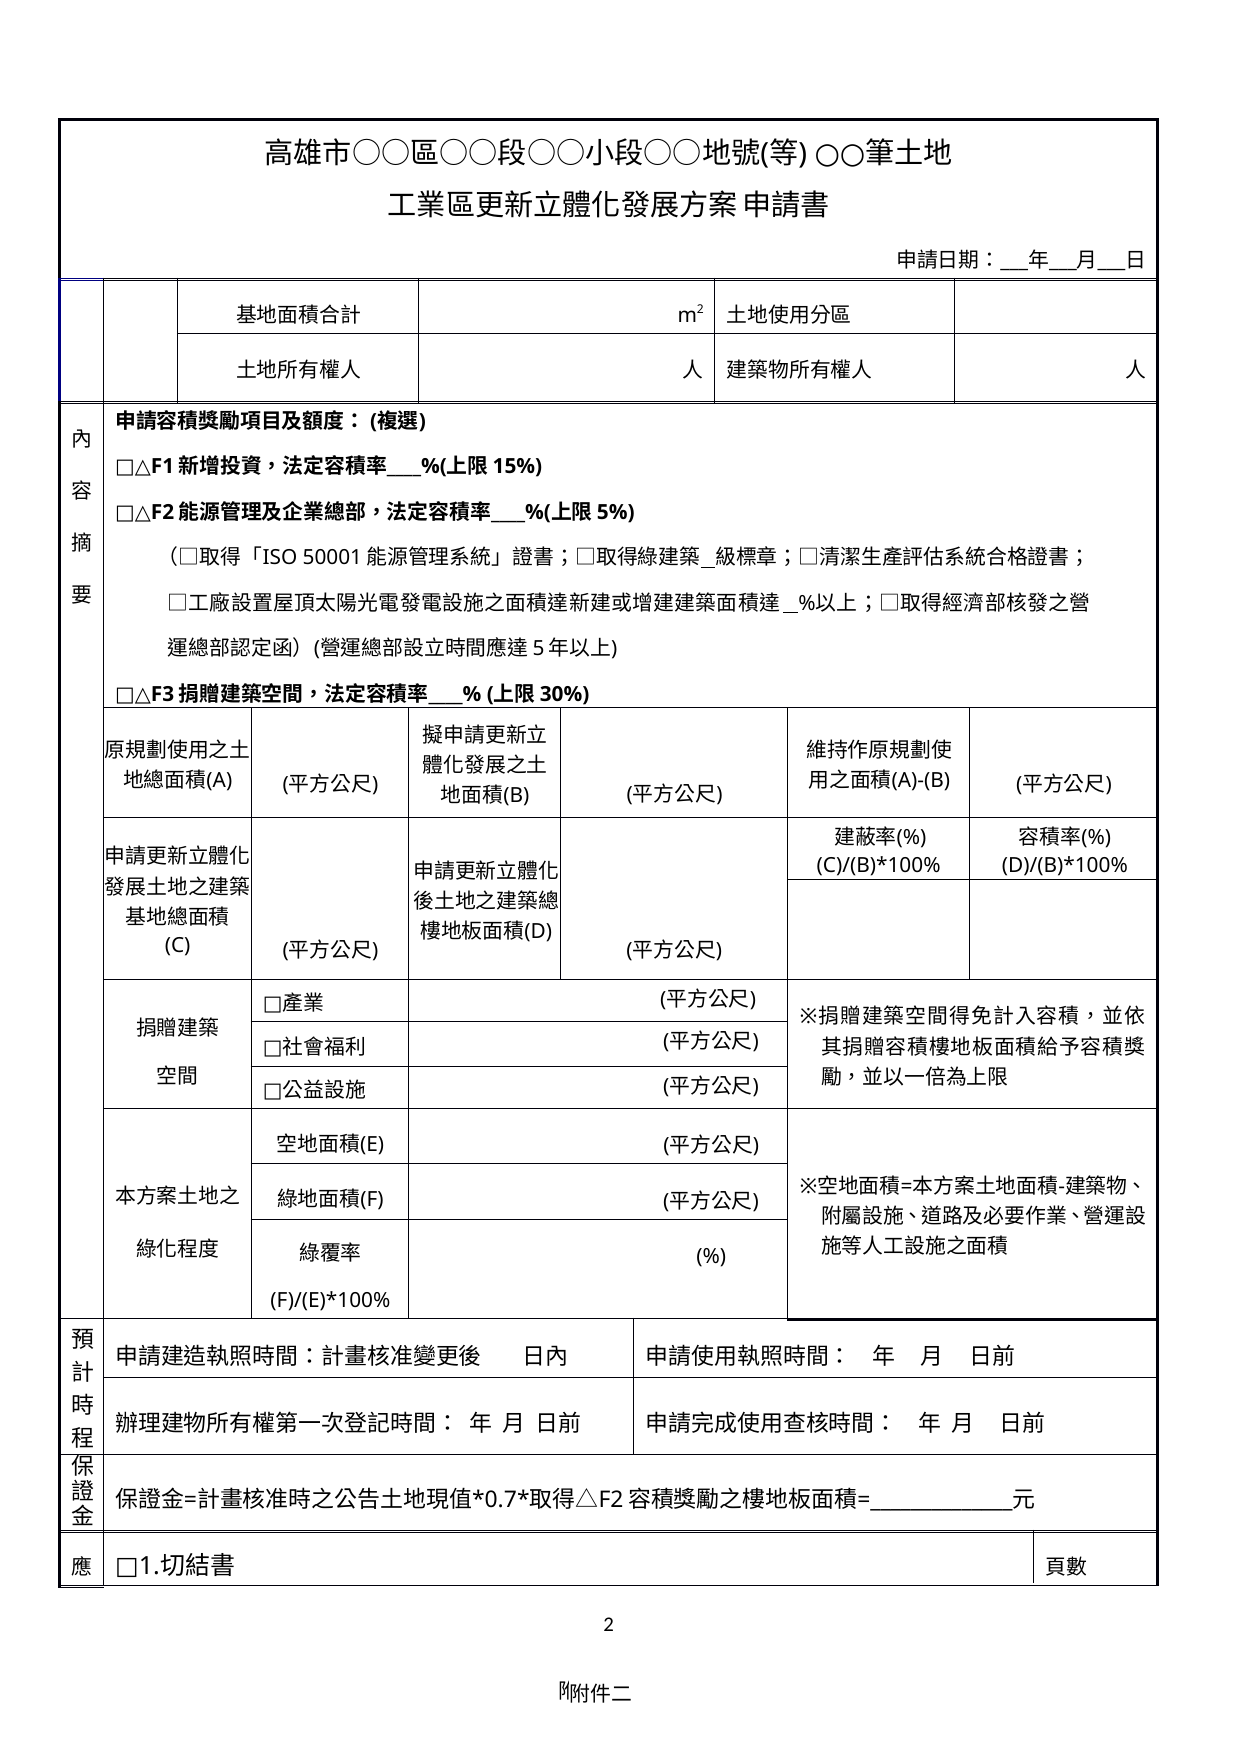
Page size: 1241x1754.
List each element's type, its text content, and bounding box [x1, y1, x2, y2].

table_cell [61, 281, 103, 401]
table_cell [970, 880, 1156, 979]
table_cell 綠覆率 (F)/(E)*100% [252, 1220, 408, 1317]
table_cell (平方公尺) [252, 708, 408, 817]
table_cell 容積率(%) (D)/(B)*100% [970, 818, 1156, 879]
table_cell 原規劃使用之土地總面積(A) [104, 708, 251, 817]
table_cell 建蔽率(%) (C)/(B)*100% [788, 818, 969, 879]
table_cell (平方公尺) [252, 818, 408, 979]
table_cell 保證金=計畫核准時之公告土地現值*0.7*取得△F2容積獎勵之樓地板面積=______________元 [104, 1455, 1156, 1529]
table_cell (平方公尺) [409, 1022, 787, 1066]
table_cell 申請使用執照時間： 年 月 日前 [634, 1319, 1156, 1377]
table_cell 頁數 [1034, 1533, 1156, 1585]
table_cell 申請容積獎勵項目及額度： (複選) □△F1新增投資，法定容積率____%(上限15%) □△F2能源管理及企業總部，法定容積率____%(上限5%) （□取得「ISO 50001能源管理系統」證書；□取得綠建築 級標章；□清潔生產評估系統合格證書；□工廠設置屋頂太陽光電發電設施之面積達新建或增建建築面積達 %以上；□取得經濟部核發之營運總部認定函）(營運總部設立時間應達5年以上) □△F3捐贈建築空間，法定容積率____% (上限30%) [104, 404, 1156, 707]
table_cell 申請建造執照時間：計畫核准變更後 日內 [104, 1319, 633, 1377]
table_cell 土地所有權人 [178, 334, 418, 401]
table_cell (平方公尺) [409, 1067, 787, 1108]
table_cell 人 [419, 334, 714, 401]
table_cell 擬申請更新立體化發展之土地面積(B) [409, 708, 560, 817]
table_cell ※捐贈建築空間得免計入容積，並依其捐贈容積樓地板面積給予容積獎勵，並以一倍為上限 [788, 980, 1156, 1108]
table_cell □產業 [252, 980, 408, 1021]
table_cell 人 [955, 334, 1156, 401]
table_cell 申請更新立體化後土地之建築總樓地板面積(D) [409, 818, 560, 979]
table_header 高雄市○○區○○段○○小段○○地號(等) ○○筆土地 工業區更新立體化發展方案 申請書 申請日期：___年___月___日 [558, 1675, 666, 1729]
table_cell 申請完成使用查核時間： 年 月 日前 [634, 1378, 1156, 1453]
table_cell (平方公尺) [561, 708, 787, 817]
table_cell m2 [419, 281, 714, 333]
table_header 高雄市○○區○○段○○小段○○地號(等) ○○筆土地 工業區更新立體化發展方案 申請書 申請日期：___年___月___日 [61, 121, 1156, 278]
table_cell (平方公尺) [409, 980, 787, 1021]
table_cell □公益設施 [252, 1067, 408, 1108]
table_cell (平方公尺) [970, 708, 1156, 817]
table_cell 保證金 [61, 1455, 103, 1529]
table_cell 內容摘要 [61, 404, 103, 1317]
table_cell 內容摘要 [570, 1677, 681, 1716]
table_cell 辦理建物所有權第一次登記時間： 年 月 日前 [104, 1378, 633, 1453]
table_cell 綠地面積(F) [252, 1164, 408, 1218]
table_cell 應 [61, 1533, 103, 1585]
table_cell [955, 281, 1156, 333]
table_cell □1.切結書 [104, 1533, 1034, 1585]
table_cell (平方公尺) [561, 818, 787, 979]
table_cell [788, 880, 969, 979]
table_cell (平方公尺) [409, 1109, 787, 1163]
table_cell 土地使用分區 [715, 281, 954, 333]
table_cell 維持作原規劃使用之面積(A)-(B) [788, 708, 969, 817]
table_cell 本方案土地之 綠化程度 [104, 1109, 251, 1317]
table_cell 基地面積合計 [178, 281, 418, 333]
table_cell (%) [409, 1220, 787, 1317]
table_cell [104, 281, 177, 401]
table_cell 捐贈建築 空間 [104, 980, 251, 1108]
table_cell 申請更新立體化發展土地之建築基地總面積 (C) [104, 818, 251, 979]
table_cell 預計時程 [61, 1319, 103, 1453]
table_cell ※空地面積=本方案土地面積-建築物、附屬設施、道路及必要作業、營運設施等人工設施之面積 [788, 1109, 1156, 1317]
table_cell □社會福利 [252, 1022, 408, 1066]
table_cell (平方公尺) [409, 1164, 787, 1218]
table_cell 空地面積(E) [252, 1109, 408, 1163]
table_cell 建築物所有權人 [715, 334, 954, 401]
